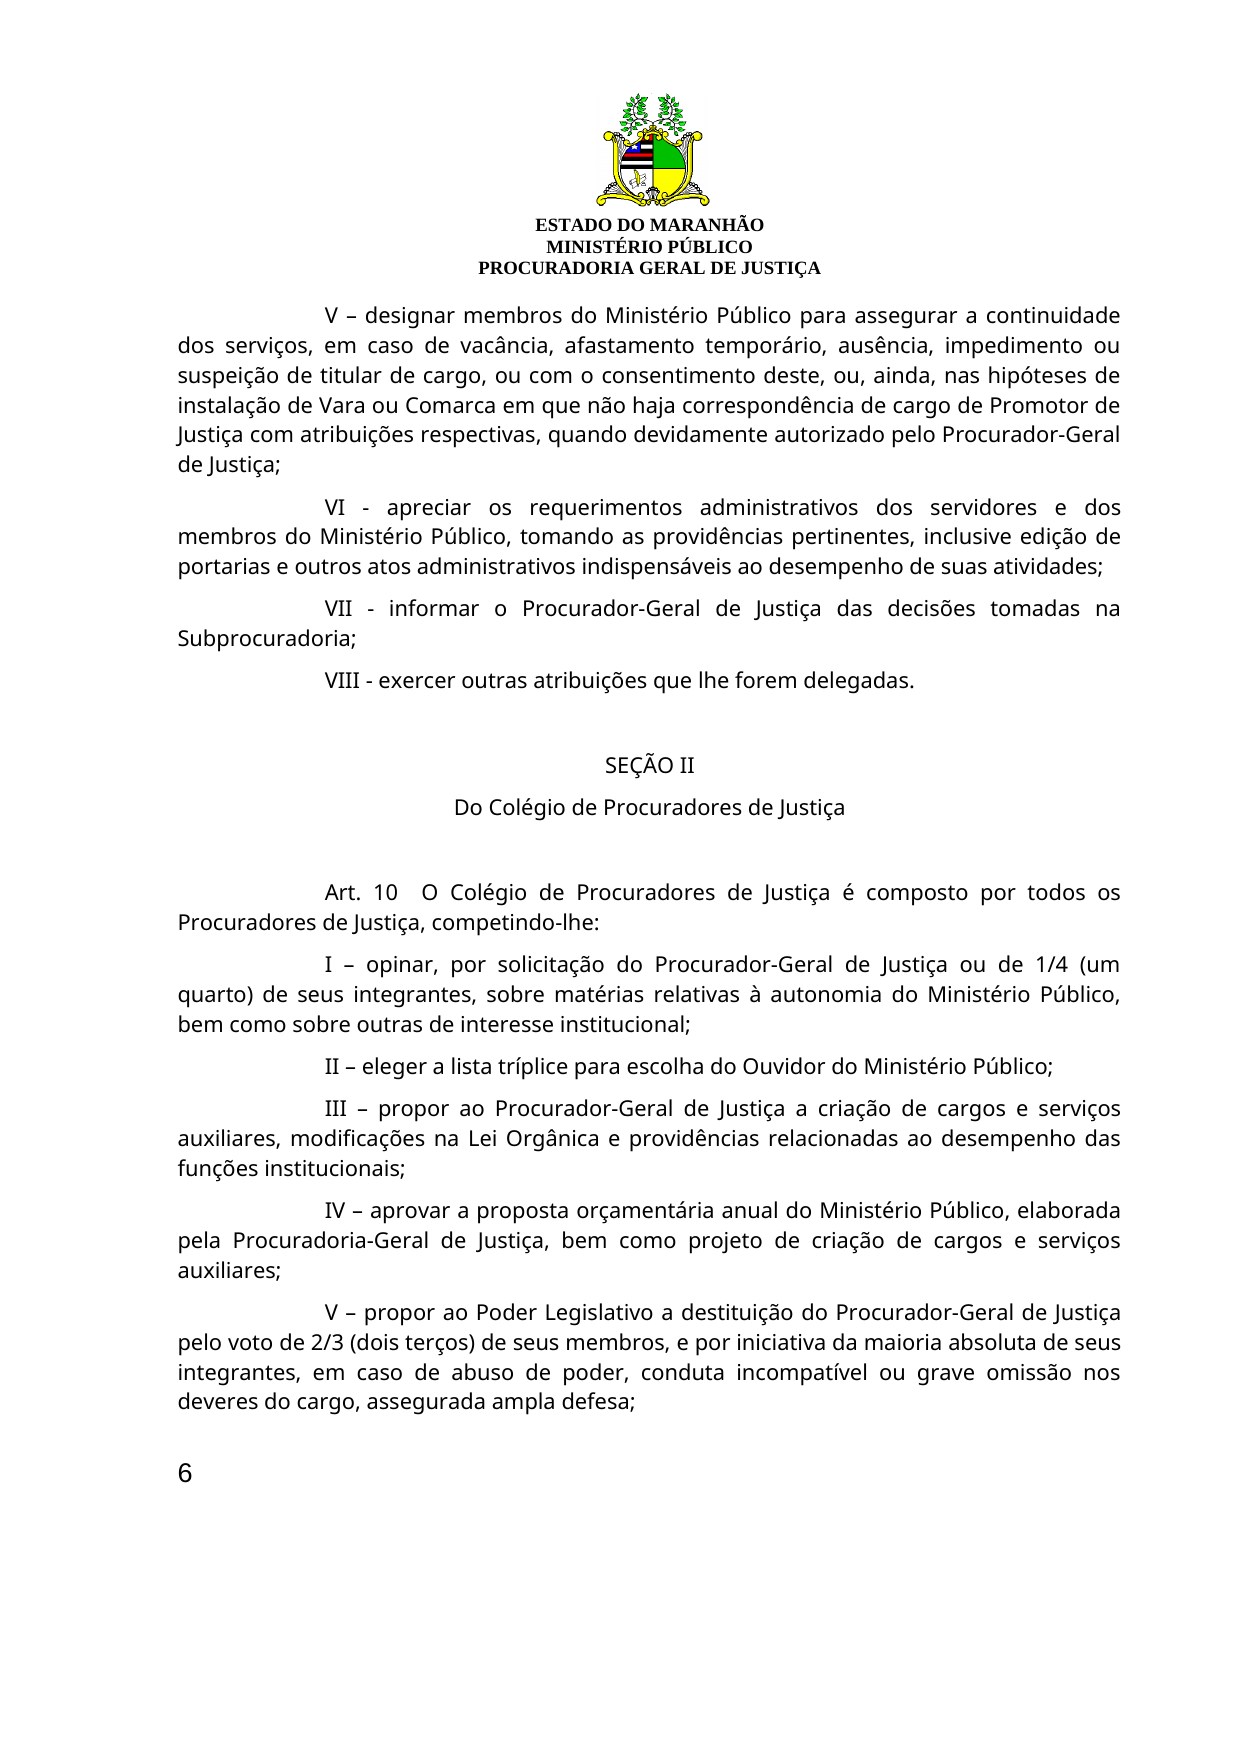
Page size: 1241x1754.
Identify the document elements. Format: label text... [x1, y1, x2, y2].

text III – propor ao Procurador-Geral de Justiça a criação de cargos e serviços auxiliares, modificações na Lei Orgânica e providências relacionadas ao desempenho das funções institucionais; [177, 1093, 1122, 1183]
text Do Colégio de Procuradores de Justiça [177, 792, 1122, 822]
text V – designar membros do Ministério Público para assegurar a continuidade dos serviços, em caso de vacância, afastamento temporário, ausência, impedimento ou suspeição de titular de cargo, ou com o consentimento deste, ou, ainda, nas hipóteses de instalação de Vara ou Comarca em que não haja correspondência de cargo de Promotor de Justiça com atribuições respectivas, quando devidamente autorizado pelo Procurador-Geral de Justiça; [177, 300, 1122, 479]
text VII - informar o Procurador-Geral de Justiça das decisões tomadas na Subprocuradoria; [177, 593, 1122, 653]
text IV – aprovar a proposta orçamentária anual do Ministério Público, elaborada pela Procuradoria-Geral de Justiça, bem como projeto de criação de cargos e serviços auxiliares; [177, 1195, 1122, 1284]
text VI - apreciar os requerimentos administrativos dos servidores e dos membros do Ministério Público, tomando as providências pertinentes, inclusive edição de portarias e outros atos administrativos indispensáveis ao desempenho de suas atividades; [177, 492, 1122, 581]
text Art. 10 O Colégio de Procuradores de Justiça é composto por todos os Procuradores de Justiça, competindo-lhe: [177, 877, 1122, 937]
text SEÇÃO II [177, 750, 1122, 780]
text V – propor ao Poder Legislativo a destituição do Procurador-Geral de Justiça pelo voto de 2/3 (dois terços) de seus membros, e por iniciativa da maioria absoluta de seus integrantes, em caso de abuso de poder, conduta incompatível ou grave omissão nos deveres do cargo, assegurada ampla defesa; [177, 1297, 1122, 1416]
text I – opinar, por solicitação do Procurador-Geral de Justiça ou de 1/4 (um quarto) de seus integrantes, sobre matérias relativas à autonomia do Ministério Público, bem como sobre outras de interesse institucional; [177, 949, 1122, 1038]
text VIII - exercer outras atribuições que lhe forem delegadas. [177, 666, 1122, 695]
text II – eleger a lista tríplice para escolha do Ouvidor do Ministério Público; [177, 1051, 1122, 1081]
